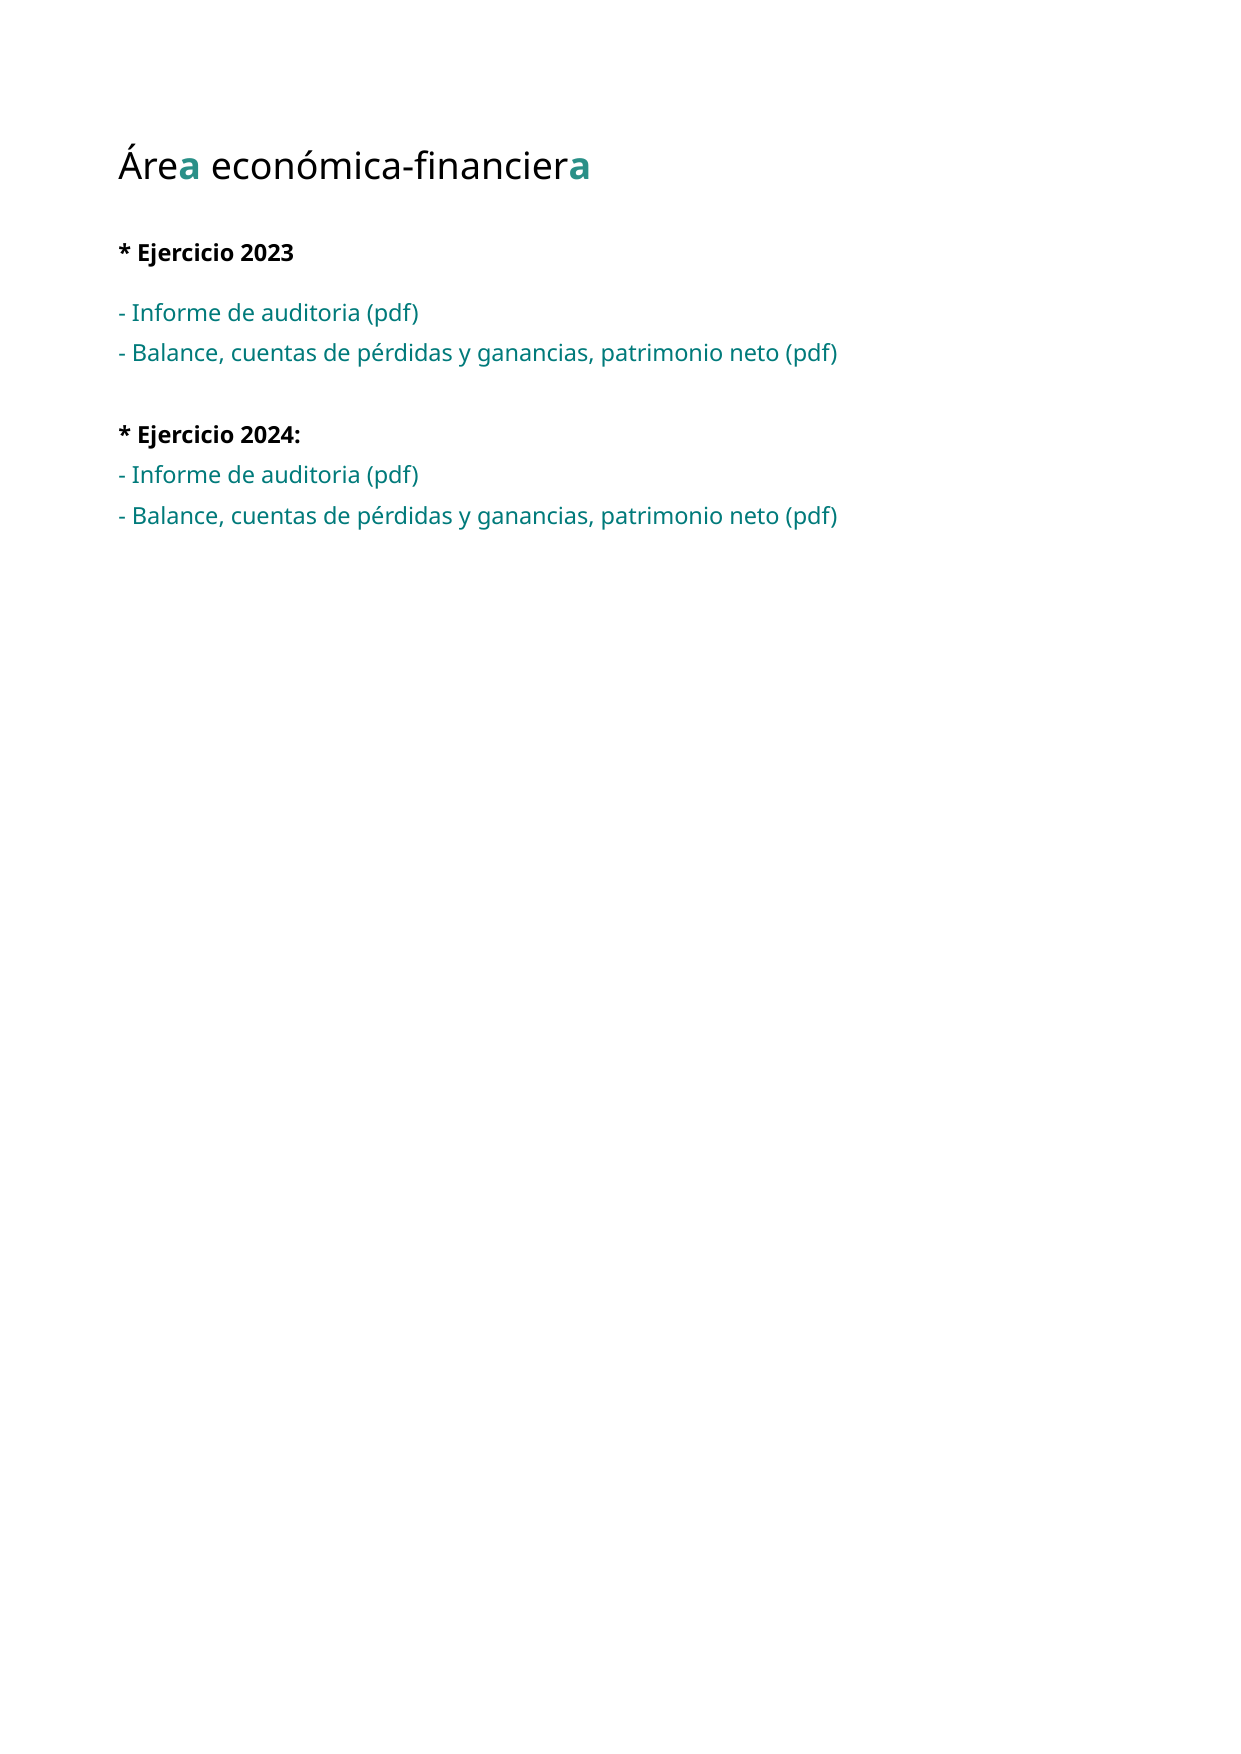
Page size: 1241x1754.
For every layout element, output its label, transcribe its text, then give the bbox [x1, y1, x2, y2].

text * Ejercicio 2023 [118, 202, 1122, 268]
text - Balance, cuentas de pérdidas y ganancias, patrimonio neto (pdf) [118, 491, 1122, 531]
subtitle Área económica-financiera [118, 139, 1122, 190]
text - Informe de auditoria (pdf) [118, 287, 1122, 328]
text - Balance, cuentas de pérdidas y ganancias, patrimonio neto (pdf) [118, 328, 1122, 369]
text - Informe de auditoria (pdf) [118, 450, 1122, 491]
text * Ejercicio 2024: [118, 409, 1122, 450]
